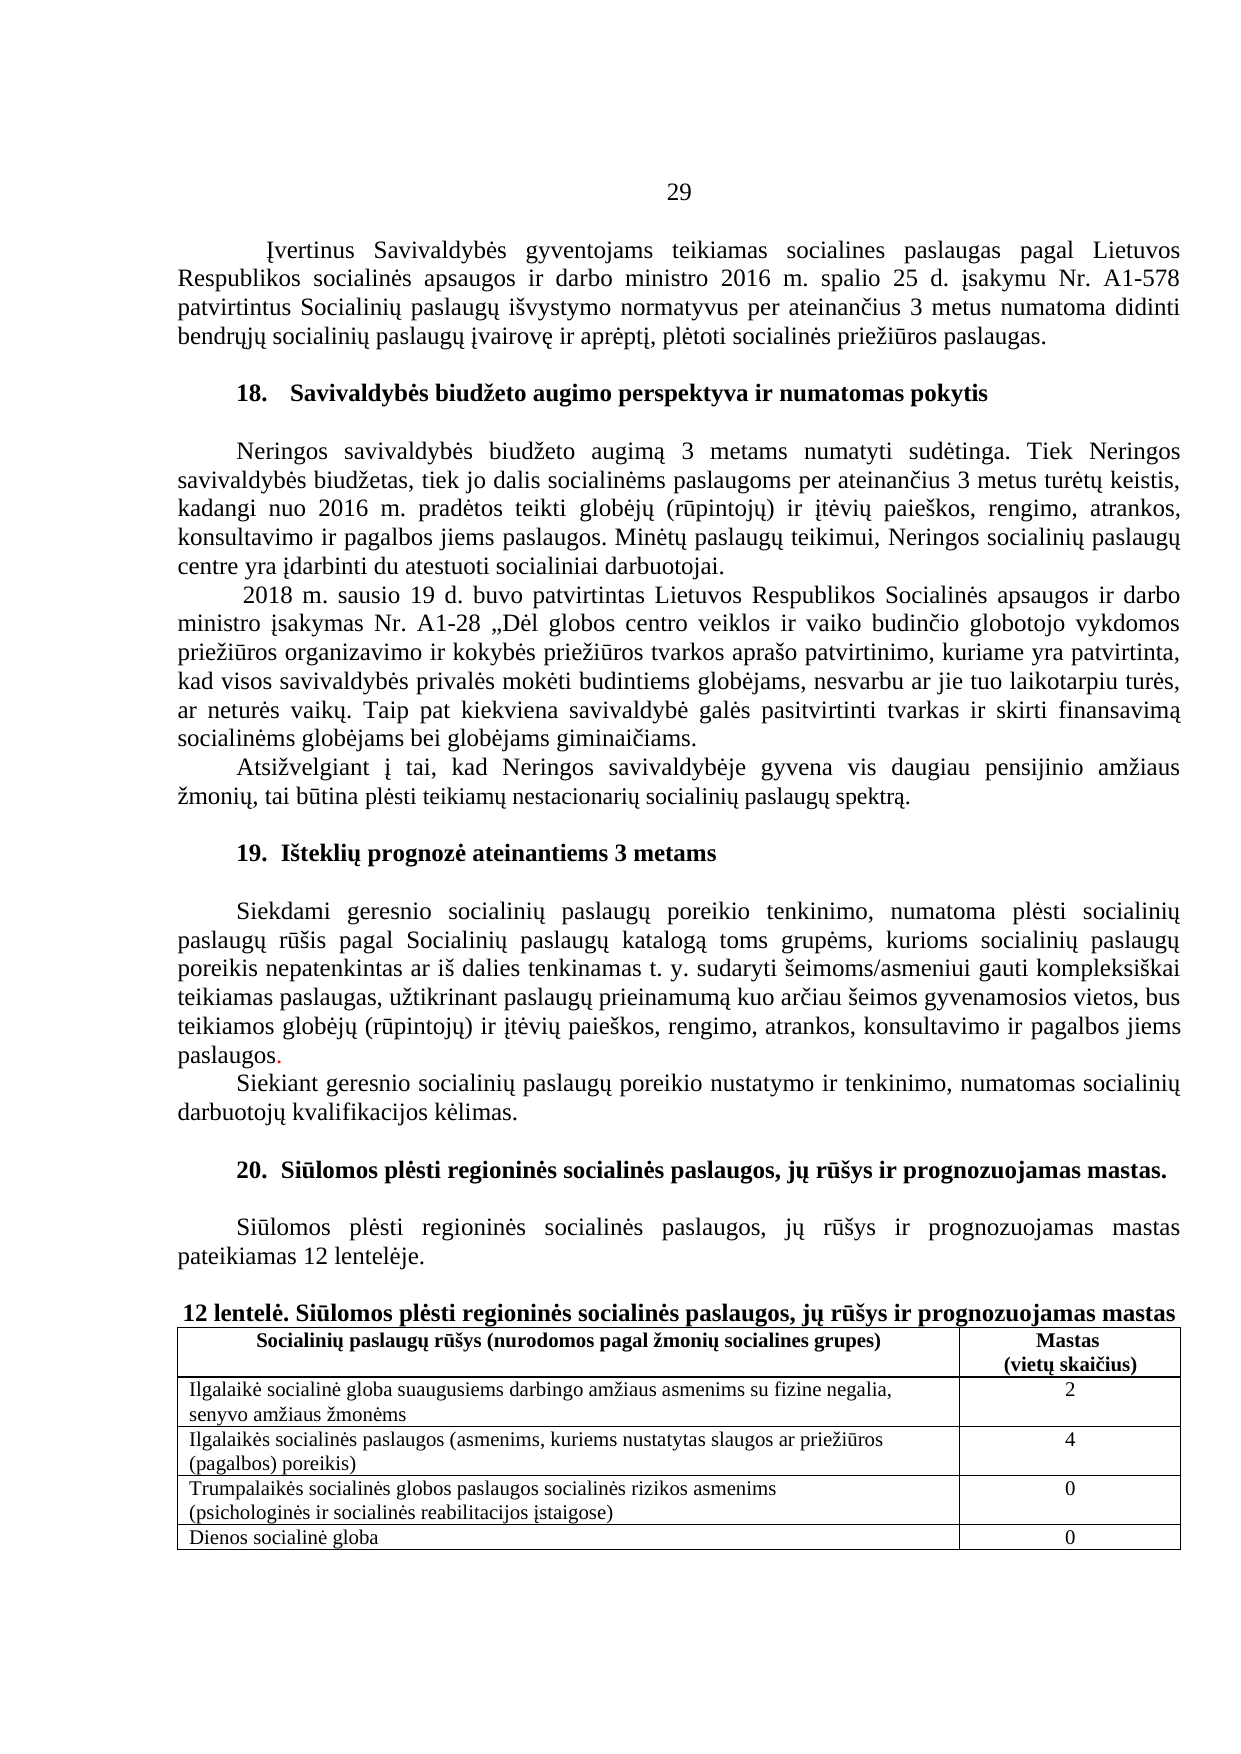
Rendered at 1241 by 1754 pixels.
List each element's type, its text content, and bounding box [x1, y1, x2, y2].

text Siekiant geresnio socialinių paslaugų poreikio nustatymo ir tenkinimo, numatomas socialinių darbuotojų kvalifikacijos kėlimas. [177, 1068, 1181, 1126]
table_cell Ilgalaikės socialinės paslaugos (asmenims, kuriems nustatytas slaugos ar priežiūros (pagalbos) poreikis) [178, 1427, 959, 1475]
table_cell 0 [960, 1476, 1180, 1524]
text 18. Savivaldybės biudžeto augimo perspektyva ir numatomas pokytis [222, 378, 1181, 407]
text Siekdami geresnio socialinių paslaugų poreikio tenkinimo, numatoma plėsti socialinių paslaugų rūšis pagal Socialinių paslaugų katalogą toms grupėms, kurioms socialinių paslaugų poreikis nepatenkintas ar iš dalies tenkinamas t. y. sudaryti šeimoms/asmeniui gauti kompleksiškai teikiamas paslaugas, užtikrinant paslaugų prieinamumą kuo arčiau šeimos gyvenamosios vietos, bus teikiamos globėjų (rūpintojų) ir įtėvių paieškos, rengimo, atrankos, konsultavimo ir pagalbos jiems paslaugos. [177, 896, 1181, 1068]
text 19. Išteklių prognozė ateinantiems 3 metams [222, 838, 1181, 867]
text Įvertinus Savivaldybės gyventojams teikiamas socialines paslaugas pagal Lietuvos Respublikos socialinės apsaugos ir darbo ministro 2016 m. spalio 25 d. įsakymu Nr. A1-578 patvirtintus Socialinių paslaugų išvystymo normatyvus per ateinančius 3 metus numatoma didinti bendrųjų socialinių paslaugų įvairovę ir aprėptį, plėtoti socialinės priežiūros paslaugas. [177, 235, 1181, 350]
text 12 lentelė. Siūlomos plėsti regioninės socialinės paslaugos, jų rūšys ir prognozuojamas mastas [177, 1298, 1181, 1327]
text Atsižvelgiant į tai, kad Neringos savivaldybėje gyvena vis daugiau pensijinio amžiaus žmonių, tai būtina plėsti teikiamų nestacionarių socialinių paslaugų spektrą. [177, 752, 1181, 810]
text 2018 m. sausio 19 d. buvo patvirtintas Lietuvos Respublikos Socialinės apsaugos ir darbo ministro įsakymas Nr. A1-28 „Dėl globos centro veiklos ir vaiko budinčio globotojo vykdomos priežiūros organizavimo ir kokybės priežiūros tvarkos aprašo patvirtinimo, kuriame yra patvirtinta, kad visos savivaldybės privalės mokėti budintiems globėjams, nesvarbu ar jie tuo laikotarpiu turės, ar neturės vaikų. Taip pat kiekviena savivaldybė galės pasitvirtinti tvarkas ir skirti finansavimą socialinėms globėjams bei globėjams giminaičiams. [177, 580, 1181, 752]
table_cell Dienos socialinė globa [178, 1525, 959, 1549]
table_cell 4 [960, 1427, 1180, 1475]
text Neringos savivaldybės biudžeto augimą 3 metams numatyti sudėtinga. Tiek Neringos savivaldybės biudžetas, tiek jo dalis socialinėms paslaugoms per ateinančius 3 metus turėtų keistis, kadangi nuo 2016 m. pradėtos teikti globėjų (rūpintojų) ir įtėvių paieškos, rengimo, atrankos, konsultavimo ir pagalbos jiems paslaugos. Minėtų paslaugų teikimui, Neringos socialinių paslaugų centre yra įdarbinti du atestuoti socialiniai darbuotojai. [177, 436, 1181, 580]
text Siūlomos plėsti regioninės socialinės paslaugos, jų rūšys ir prognozuojamas mastas pateikiamas 12 lentelėje. [177, 1212, 1181, 1270]
table_cell Ilgalaikė socialinė globa suaugusiems darbingo amžiaus asmenims su fizine negalia, senyvo amžiaus žmonėms [178, 1378, 959, 1426]
table_header Mastas (vietų skaičius) [960, 1328, 1180, 1376]
text 20. Siūlomos plėsti regioninės socialinės paslaugos, jų rūšys ir prognozuojamas mastas. [236, 1155, 1181, 1183]
table_cell 0 [960, 1525, 1180, 1549]
table_header Socialinių paslaugų rūšys (nurodomos pagal žmonių socialines grupes) [178, 1328, 959, 1376]
table_cell 2 [960, 1378, 1180, 1426]
table_cell Trumpalaikės socialinės globos paslaugos socialinės rizikos asmenims (psichologinės ir socialinės reabilitacijos įstaigose) [178, 1476, 959, 1524]
